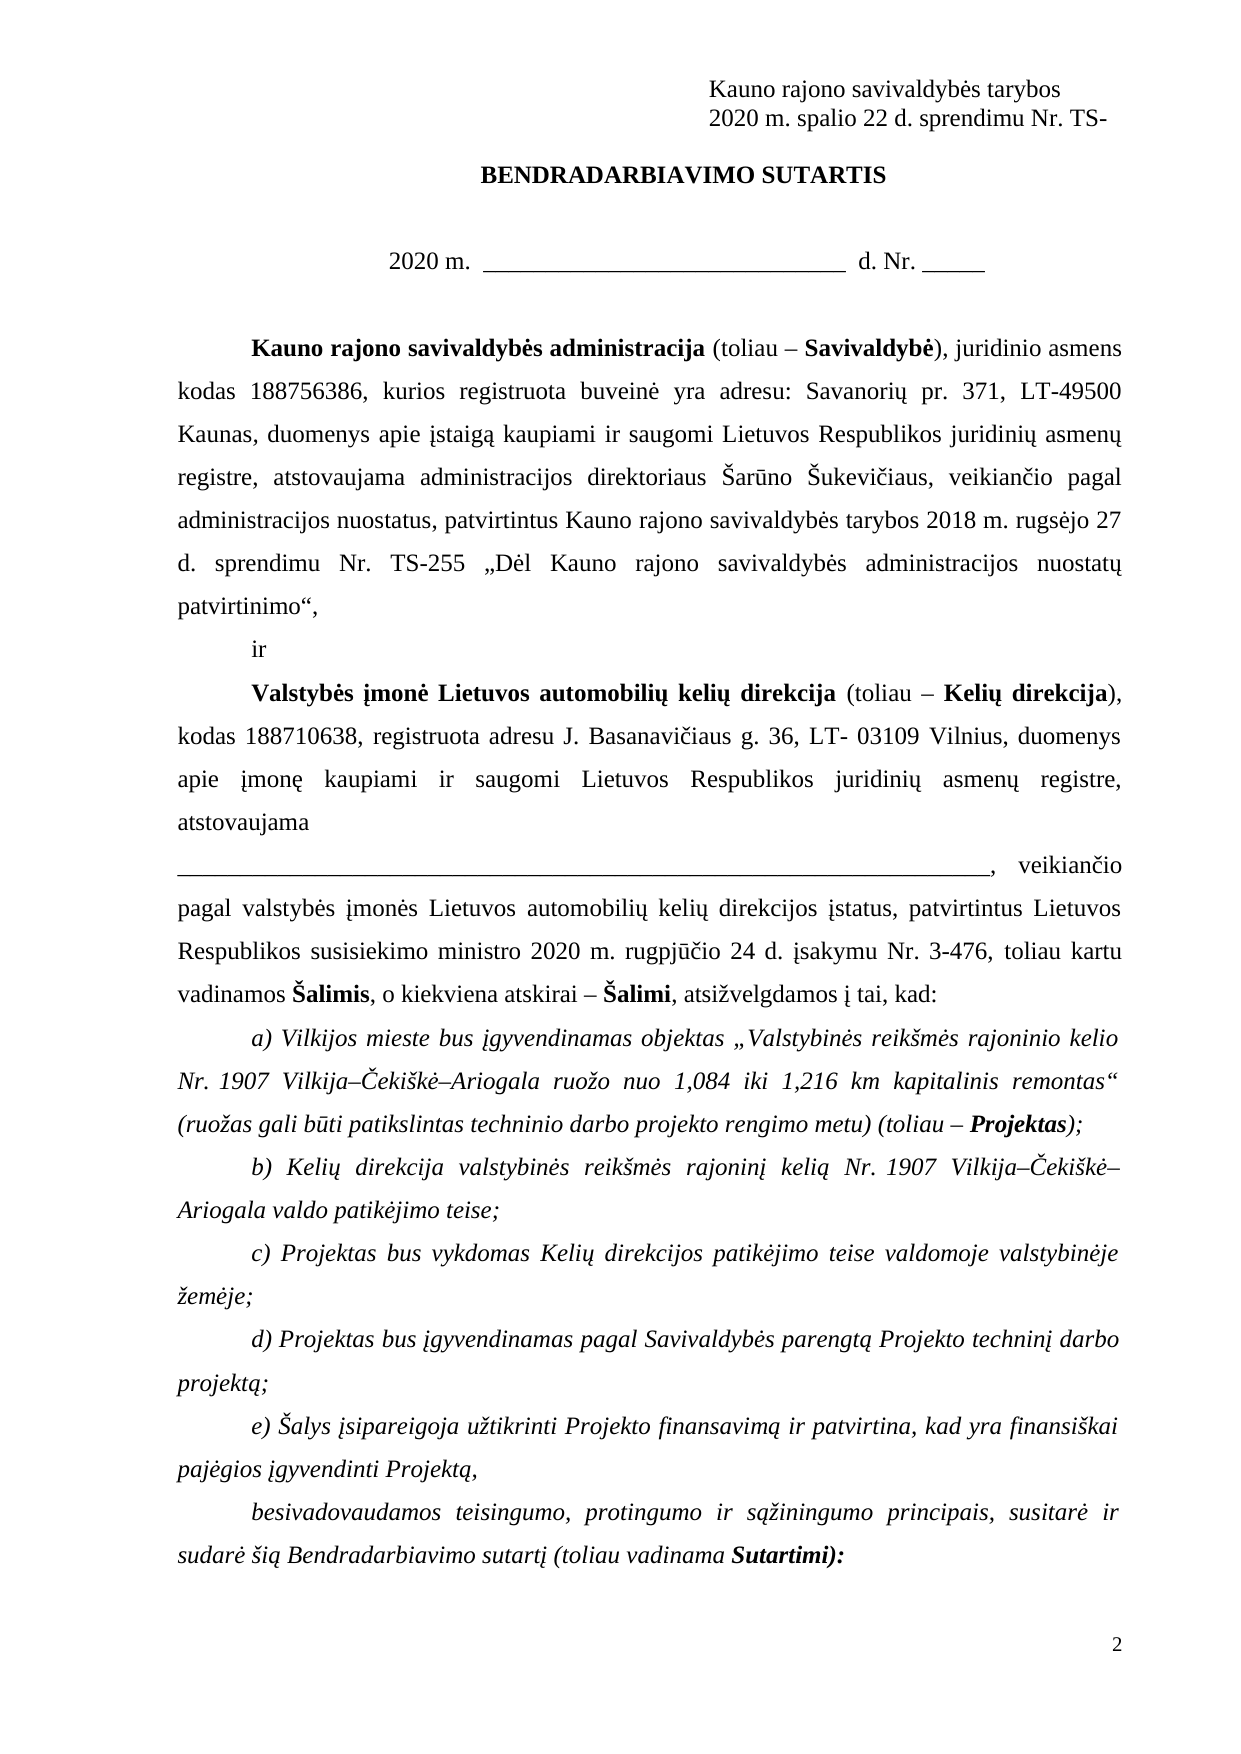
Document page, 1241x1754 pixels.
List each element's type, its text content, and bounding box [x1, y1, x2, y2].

text a) Vilkijos mieste bus įgyvendinamas objektas „Valstybinės reikšmės rajoninio kelio Nr. 1907 Vilkija–Čekiškė–Ariogala ruožo nuo 1,084 iki 1,216 km kapitalinis remontas“ (ruožas gali būti patikslintas techninio darbo projekto rengimo metu) (toliau – Projektas); [177, 1023, 1122, 1138]
text Kauno rajono savivaldybės tarybos [177, 74, 1122, 103]
text besivadovaudamos teisingumo, protingumo ir sąžiningumo principais, susitarė ir sudarė šią Bendradarbiavimo sutartį (toliau vadinama Sutartimi): [177, 1497, 1122, 1569]
text b) Kelių direkcija valstybinės reikšmės rajoninį kelią Nr. 1907 Vilkija–Čekiškė–Ariogala valdo patikėjimo teise; [177, 1152, 1122, 1224]
text 2020 m. spalio 22 d. sprendimu Nr. TS- [177, 103, 1122, 131]
text BENDRADARBIAVIMO SUTARTIS [177, 160, 1122, 189]
text e) Šalys įsipareigoja užtikrinti Projekto finansavimą ir patvirtina, kad yra finansiškai pajėgios įgyvendinti Projektą, [177, 1411, 1122, 1483]
text ir [177, 634, 1122, 663]
text d) Projektas bus įgyvendinamas pagal Savivaldybės parengtą Projekto techninį darbo projektą; [177, 1324, 1122, 1396]
text Valstybės įmonė Lietuvos automobilių kelių direkcija (toliau – Kelių direkcija), kodas 188710638, registruota adresu J. Basanavičiaus g. 36, LT- 03109 Vilnius, duomenys apie įmonę kaupiami ir saugomi Lietuvos Respublikos juridinių asmenų registre, atstovaujama _________________________________________________________________, veikiančio pagal valstybės įmonės Lietuvos automobilių kelių direkcijos įstatus, patvirtintus Lietuvos Respublikos susisiekimo ministro 2020 m. rugpjūčio 24 d. įsakymu Nr. 3-476, toliau kartu vadinamos Šalimis, o kiekviena atskirai – Šalimi, atsižvelgdamos į tai, kad: [177, 678, 1122, 1008]
text c) Projektas bus vykdomas Kelių direkcijos patikėjimo teise valdomoje valstybinėje žemėje; [177, 1238, 1122, 1310]
text 2020 m. _____________________________ d. Nr. _____ [177, 246, 1122, 275]
text Kauno rajono savivaldybės administracija (toliau – Savivaldybė), juridinio asmens kodas 188756386, kurios registruota buveinė yra adresu: Savanorių pr. 371, LT-49500 Kaunas, duomenys apie įstaigą kaupiami ir saugomi Lietuvos Respublikos juridinių asmenų registre, atstovaujama administracijos direktoriaus Šarūno Šukevičiaus, veikiančio pagal administracijos nuostatus, patvirtintus Kauno rajono savivaldybės tarybos 2018 m. rugsėjo 27 d. sprendimu Nr. TS-255 „Dėl Kauno rajono savivaldybės administracijos nuostatų patvirtinimo“, [177, 333, 1122, 620]
